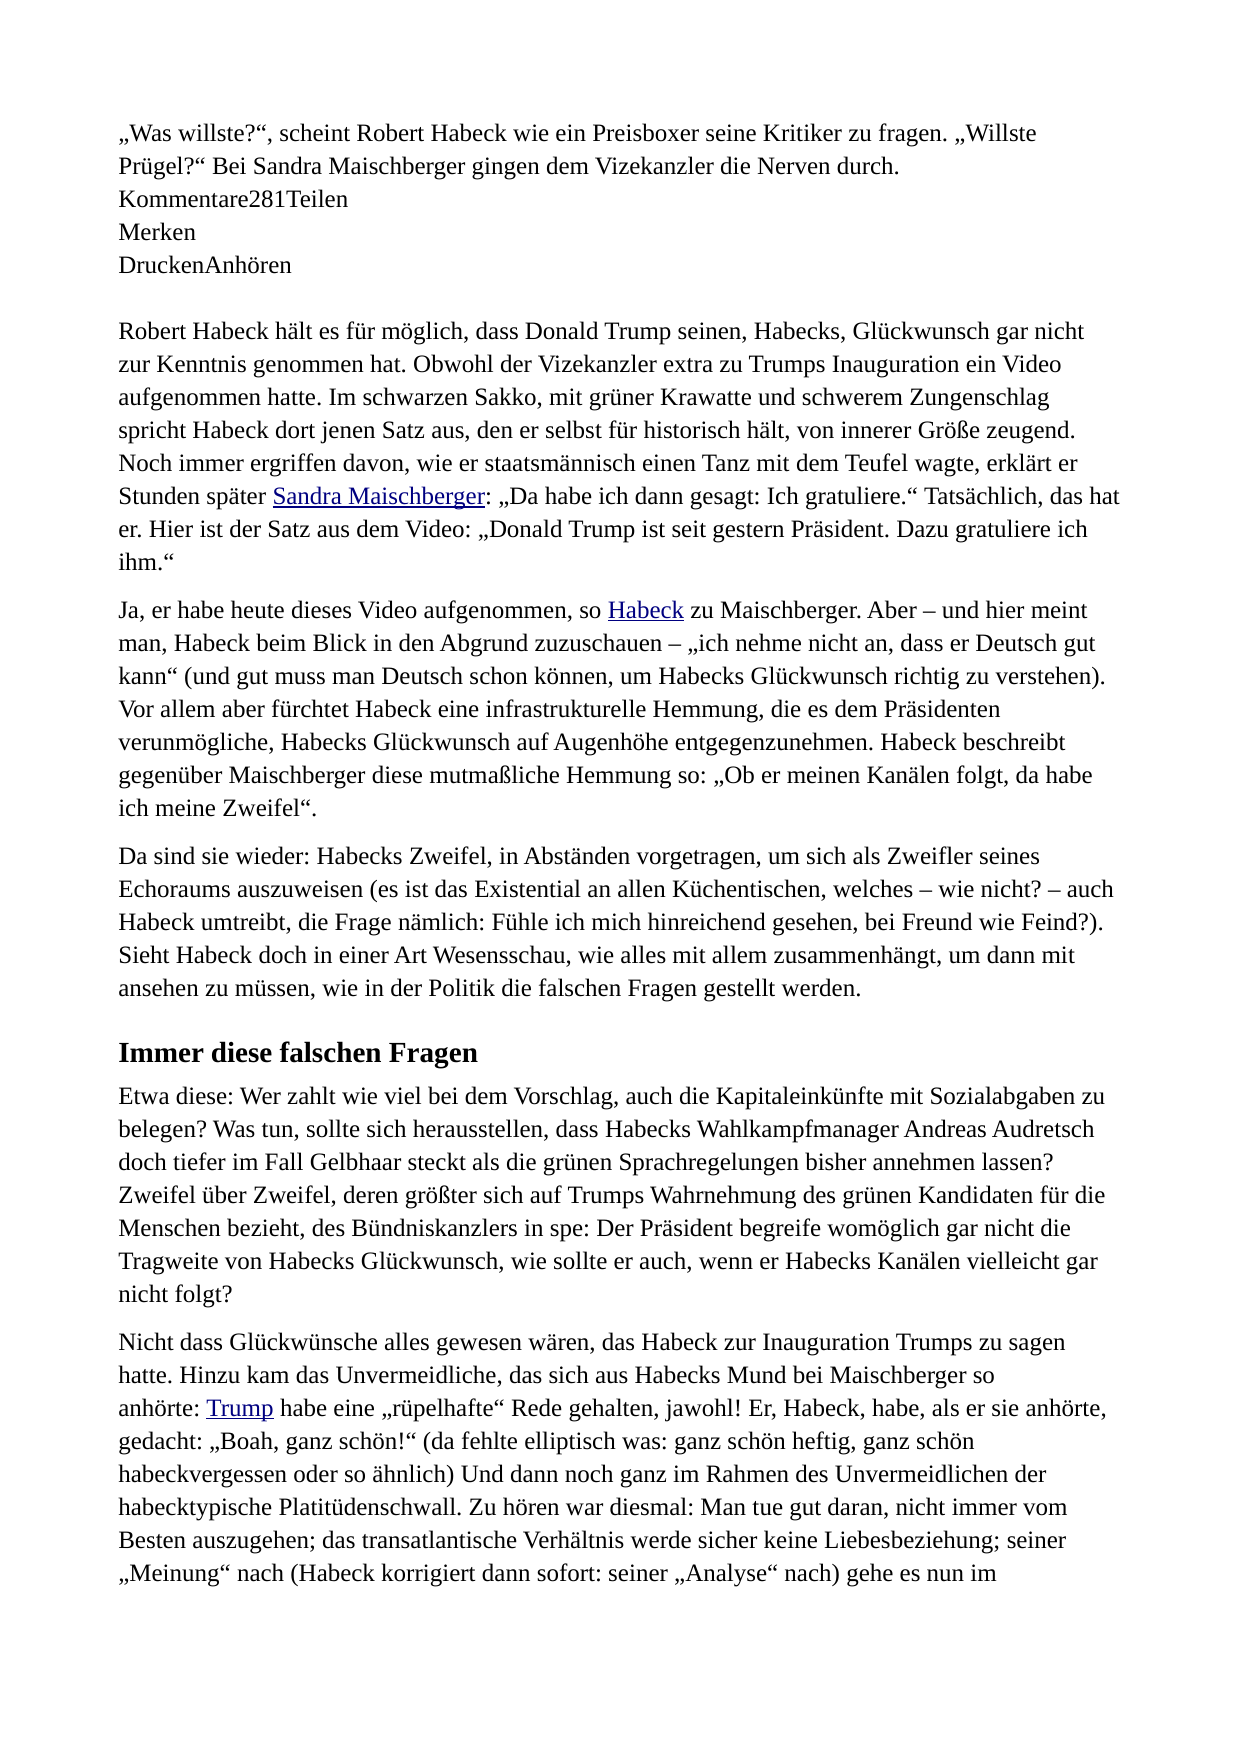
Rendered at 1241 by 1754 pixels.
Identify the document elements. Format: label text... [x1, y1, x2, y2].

text Da sind sie wieder: Habecks Zweifel, in Abständen vorgetragen, um sich als Zweifler seines Echoraums auszuweisen (es ist das Existential an allen Küchentischen, welches – wie nicht? – auch Habeck umtreibt, die Frage nämlich: Fühle ich mich hinreichend gesehen, bei Freund wie Feind?). Sieht Habeck doch in einer Art Wesensschau, wie alles mit allem zusammenhängt, um dann mit ansehen zu müssen, wie in der Politik die falschen Fragen gestellt werden. [118, 841, 1122, 1002]
text DruckenAnhören [118, 250, 1122, 279]
text Ja, er habe heute dieses Video aufgenommen, so Habeck zu Maischberger. Aber – und hier meint man, Habeck beim Blick in den Abgrund zuzuschauen – „ich nehme nicht an, dass er Deutsch gut kann“ (und gut muss man Deutsch schon können, um Habecks Glückwunsch richtig zu verstehen). Vor allem aber fürchtet Habeck eine infrastrukturelle Hemmung, die es dem Präsidenten verunmögliche, Habecks Glückwunsch auf Augenhöhe entgegenzunehmen. Habeck beschreibt gegenüber Maischberger diese mutmaßliche Hemmung so: „Ob er meinen Kanälen folgt, da habe ich meine Zweifel“. [118, 595, 1122, 822]
text Merken [118, 217, 1122, 246]
subtitle Immer diese falschen Fragen [118, 1035, 1122, 1068]
text Etwa diese: Wer zahlt wie viel bei dem Vorschlag, auch die Kapitaleinkünfte mit Sozialabgaben zu belegen? Was tun, sollte sich herausstellen, dass Habecks Wahlkampfmanager Andreas Audretsch doch tiefer im Fall Gelbhaar steckt als die grünen Sprachregelungen bisher annehmen lassen? Zweifel über Zweifel, deren größter sich auf Trumps Wahrnehmung des grünen Kandidaten für die Menschen bezieht, des Bündniskanzlers in spe: Der Präsident begreife womöglich gar nicht die Tragweite von Habecks Glückwunsch, wie sollte er auch, wenn er Habecks Kanälen vielleicht gar nicht folgt? [118, 1081, 1122, 1308]
text Kommentare281Teilen [118, 184, 1122, 213]
text Nicht dass Glückwünsche alles gewesen wären, das Habeck zur Inauguration Trumps zu sagen hatte. Hinzu kam das Unvermeidliche, das sich aus Habecks Mund bei Maischberger so anhörte: Trump habe eine „rüpelhafte“ Rede gehalten, jawohl! Er, Habeck, habe, als er sie anhörte, gedacht: „Boah, ganz schön!“ (da fehlte elliptisch was: ganz schön heftig, ganz schön habeckvergessen oder so ähnlich) Und dann noch ganz im Rahmen des Unvermeidlichen der habecktypische Platitüdenschwall. Zu hören war diesmal: Man tue gut daran, nicht immer vom Besten auszugehen; das transatlantische Verhältnis werde sicher keine Liebesbeziehung; seiner „Meinung“ nach (Habeck korrigiert dann sofort: seiner „Analyse“ nach) gehe es nun im [118, 1327, 1122, 1587]
text Robert Habeck hält es für möglich, dass Donald Trump seinen, Habecks, Glückwunsch gar nicht zur Kenntnis genommen hat. Obwohl der Vizekanzler extra zu Trumps Inauguration ein Video aufgenommen hatte. Im schwarzen Sakko, mit grüner Krawatte und schwerem Zungenschlag spricht Habeck dort jenen Satz aus, den er selbst für historisch hält, von innerer Größe zeugend. Noch immer ergriffen davon, wie er staatsmännisch einen Tanz mit dem Teufel wagte, erklärt er Stunden später Sandra Maischberger: „Da habe ich dann gesagt: Ich gratuliere.“ Tatsächlich, das hat er. Hier ist der Satz aus dem Video: „Donald Trump ist seit gestern Präsident. Dazu gratuliere ich ihm.“ [118, 316, 1122, 576]
text „Was willste?“, scheint Robert Habeck wie ein Preisboxer seine Kritiker zu fragen. „Willste Prügel?“ Bei Sandra Maischberger gingen dem Vizekanzler die Nerven durch. [118, 118, 1122, 180]
